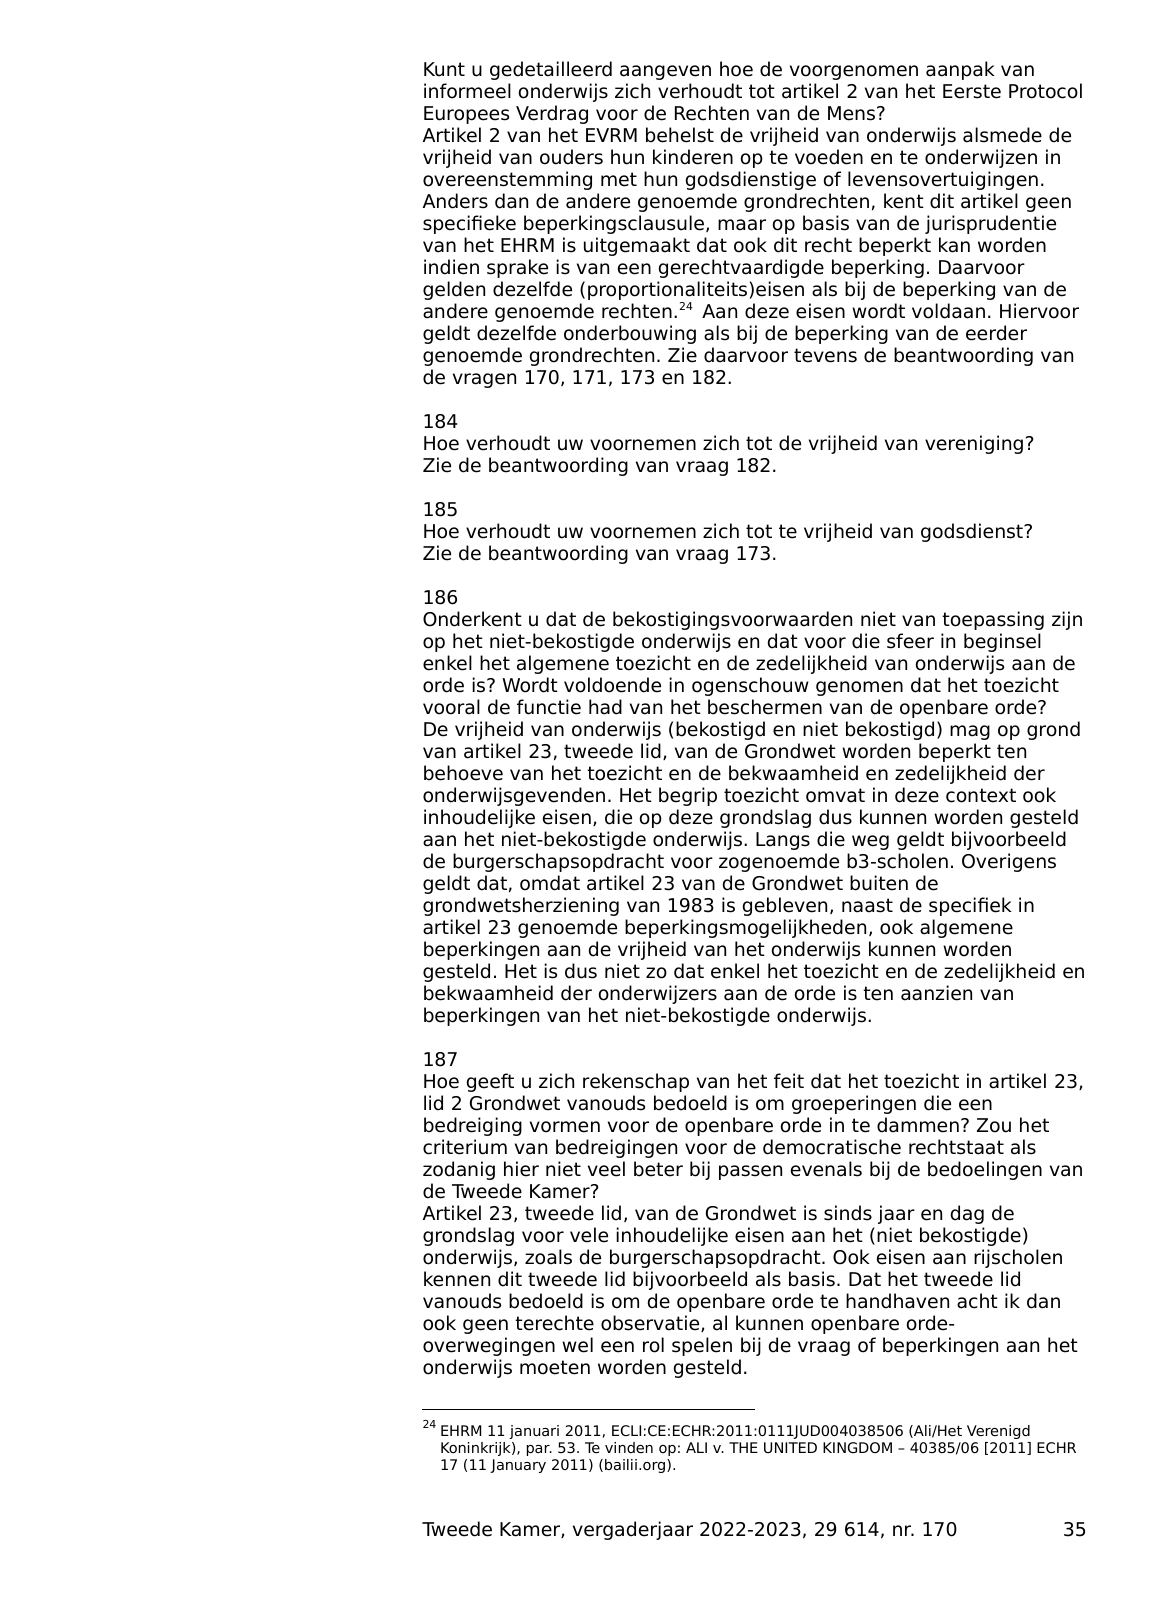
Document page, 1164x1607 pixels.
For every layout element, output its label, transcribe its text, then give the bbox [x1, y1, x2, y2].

text Onderkent u dat de bekostigingsvoorwaarden niet van toepassing zijn op het niet-bekostigde onderwijs en dat voor die sfeer in beginsel enkel het algemene toezicht en de zedelijkheid van onderwijs aan de orde is? Wordt voldoende in ogenschouw genomen dat het toezicht vooral de functie had van het beschermen van de openbare orde? [422, 609, 1087, 719]
text Artikel 23, tweede lid, van de Grondwet is sinds jaar en dag de grondslag voor vele inhoudelijke eisen aan het (niet bekostigde) onderwijs, zoals de burgerschapsopdracht. Ook eisen aan rijscholen kennen dit tweede lid bijvoorbeeld als basis. Dat het tweede lid vanouds bedoeld is om de openbare orde te handhaven acht ik dan ook geen terechte observatie, al kunnen openbare orde-overwegingen wel een rol spelen bij de vraag of beperkingen aan het onderwijs moeten worden gesteld. [422, 1203, 1087, 1379]
text Hoe geeft u zich rekenschap van het feit dat het toezicht in artikel 23, lid 2 Grondwet vanouds bedoeld is om groeperingen die een bedreiging vormen voor de openbare orde in te dammen? Zou het criterium van bedreigingen voor de democratische rechtstaat als zodanig hier niet veel beter bij passen evenals bij de bedoelingen van de Tweede Kamer? [422, 1071, 1087, 1203]
text Hoe verhoudt uw voornemen zich tot te vrijheid van godsdienst? [422, 521, 1087, 543]
text Kunt u gedetailleerd aangeven hoe de voorgenomen aanpak van informeel onderwijs zich verhoudt tot artikel 2 van het Eerste Protocol Europees Verdrag voor de Rechten van de Mens? [422, 59, 1087, 125]
text 184 [422, 411, 1087, 433]
text Anders dan de andere genoemde grondrechten, kent dit artikel geen specifieke beperkingsclausule, maar op basis van de jurisprudentie van het EHRM is uitgemaakt dat ook dit recht beperkt kan worden indien sprake is van een gerechtvaardigde beperking. Daarvoor gelden dezelfde (proportionaliteits)eisen als bij de beperking van de andere genoemde rechten. Aan deze eisen wordt voldaan. Hiervoor geldt dezelfde onderbouwing als bij de beperking van de eerder genoemde grondrechten. Zie daarvoor tevens de beantwoording van de vragen 170, 171, 173 en 182. [422, 191, 1087, 389]
text Zie de beantwoording van vraag 182. [422, 455, 1087, 477]
text Artikel 2 van het EVRM behelst de vrijheid van onderwijs alsmede de vrijheid van ouders hun kinderen op te voeden en te onderwijzen in overeenstemming met hun godsdienstige of levensovertuigingen. [422, 125, 1087, 191]
text 187 [422, 1049, 1087, 1071]
text Zie de beantwoording van vraag 173. [422, 543, 1087, 565]
text 185 [422, 499, 1087, 521]
text Hoe verhoudt uw voornemen zich tot de vrijheid van vereniging? [422, 433, 1087, 455]
text EHRM 11 januari 2011, ECLI:CE:ECHR:2011:0111JUD004038506 (Ali/Het Verenigd Koninkrijk), par. 53. Te vinden op: ALI v. THE UNITED KINGDOM – 40385/06 [2011] ECHR 17 (11 January 2011) (bailii.org). [422, 1418, 1087, 1474]
text De vrijheid van onderwijs (bekostigd en niet bekostigd) mag op grond van artikel 23, tweede lid, van de Grondwet worden beperkt ten behoeve van het toezicht en de bekwaamheid en zedelijkheid der onderwijsgevenden. Het begrip toezicht omvat in deze context ook inhoudelijke eisen, die op deze grondslag dus kunnen worden gesteld aan het niet-bekostigde onderwijs. Langs die weg geldt bijvoorbeeld de burgerschapsopdracht voor zogenoemde b3-scholen. Overigens geldt dat, omdat artikel 23 van de Grondwet buiten de grondwetsherziening van 1983 is gebleven, naast de specifiek in artikel 23 genoemde beperkingsmogelijkheden, ook algemene beperkingen aan de vrijheid van het onderwijs kunnen worden gesteld. Het is dus niet zo dat enkel het toezicht en de zedelijkheid en bekwaamheid der onderwijzers aan de orde is ten aanzien van beperkingen van het niet-bekostigde onderwijs. [422, 719, 1087, 1027]
text 186 [422, 587, 1087, 609]
